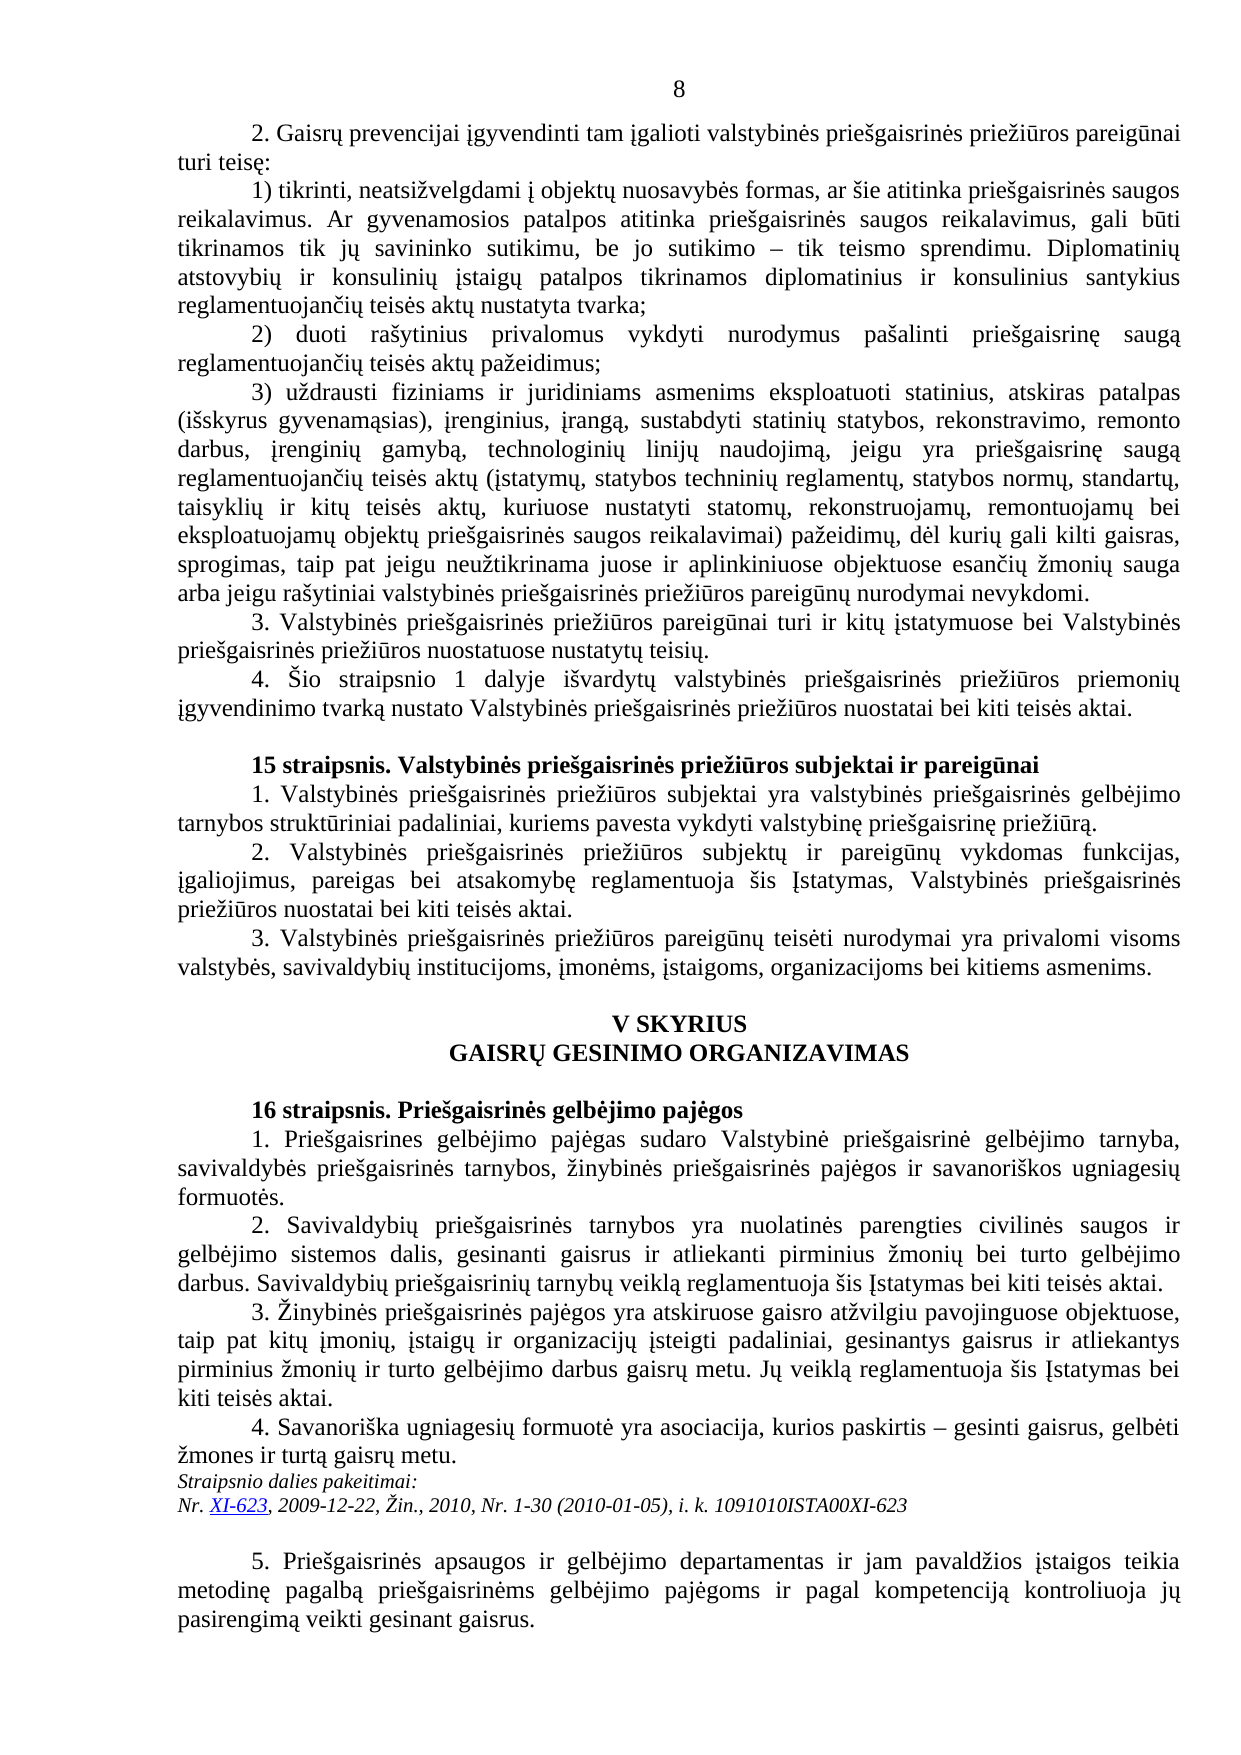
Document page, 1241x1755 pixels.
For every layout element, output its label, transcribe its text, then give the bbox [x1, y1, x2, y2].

text Nr. XI-623, 2009-12-22, Žin., 2010, Nr. 1-30 (2010-01-05), i. k. 1091010ISTA00XI-623 [177, 1493, 1181, 1517]
text V SKYRIUS [177, 1009, 1181, 1038]
text 4. Šio straipsnio 1 dalyje išvardytų valstybinės priešgaisrinės priežiūros priemonių įgyvendinimo tvarką nustato Valstybinės priešgaisrinės priežiūros nuostatai bei kiti teisės aktai. [177, 664, 1181, 722]
text 2. Savivaldybių priešgaisrinės tarnybos yra nuolatinės parengties civilinės saugos ir gelbėjimo sistemos dalis, gesinanti gaisrus ir atliekanti pirminius žmonių bei turto gelbėjimo darbus. Savivaldybių priešgaisrinių tarnybų veiklą reglamentuoja šis Įstatymas bei kiti teisės aktai. [177, 1211, 1181, 1297]
text 3. Valstybinės priešgaisrinės priežiūros pareigūnų teisėti nurodymai yra privalomi visoms valstybės, savivaldybių institucijoms, įmonėms, įstaigoms, organizacijoms bei kitiems asmenims. [177, 923, 1181, 981]
text 3) uždrausti fiziniams ir juridiniams asmenims eksploatuoti statinius, atskiras patalpas (išskyrus gyvenamąsias), įrenginius, įrangą, sustabdyti statinių statybos, rekonstravimo, remonto darbus, įrenginių gamybą, technologinių linijų naudojimą, jeigu yra priešgaisrinę saugą reglamentuojančių teisės aktų (įstatymų, statybos techninių reglamentų, statybos normų, standartų, taisyklių ir kitų teisės aktų, kuriuose nustatyti statomų, rekonstruojamų, remontuojamų bei eksploatuojamų objektų priešgaisrinės saugos reikalavimai) pažeidimų, dėl kurių gali kilti gaisras, sprogimas, taip pat jeigu neužtikrinama juose ir aplinkiniuose objektuose esančių žmonių sauga arba jeigu rašytiniai valstybinės priešgaisrinės priežiūros pareigūnų nurodymai nevykdomi. [177, 377, 1181, 607]
text 3. Žinybinės priešgaisrinės pajėgos yra atskiruose gaisro atžvilgiu pavojinguose objektuose, taip pat kitų įmonių, įstaigų ir organizacijų įsteigti padaliniai, gesinantys gaisrus ir atliekantys pirminius žmonių ir turto gelbėjimo darbus gaisrų metu. Jų veiklą reglamentuoja šis Įstatymas bei kiti teisės aktai. [177, 1297, 1181, 1412]
text 5. Priešgaisrinės apsaugos ir gelbėjimo departamentas ir jam pavaldžios įstaigos teikia metodinę pagalbą priešgaisrinėms gelbėjimo pajėgoms ir pagal kompetenciją kontroliuoja jų pasirengimą veikti gesinant gaisrus. [177, 1546, 1181, 1632]
text 2) duoti rašytinius privalomus vykdyti nurodymus pašalinti priešgaisrinę saugą reglamentuojančių teisės aktų pažeidimus; [177, 319, 1181, 377]
text GAISRŲ GESINIMO ORGANIZAVIMAS [177, 1038, 1181, 1067]
text 2. Valstybinės priešgaisrinės priežiūros subjektų ir pareigūnų vykdomas funkcijas, įgaliojimus, pareigas bei atsakomybę reglamentuoja šis Įstatymas, Valstybinės priešgaisrinės priežiūros nuostatai bei kiti teisės aktai. [177, 837, 1181, 923]
text 16 straipsnis. Priešgaisrinės gelbėjimo pajėgos [177, 1096, 1181, 1124]
text 1. Valstybinės priešgaisrinės priežiūros subjektai yra valstybinės priešgaisrinės gelbėjimo tarnybos struktūriniai padaliniai, kuriems pavesta vykdyti valstybinę priešgaisrinę priežiūrą. [177, 779, 1181, 837]
text 4. Savanoriška ugniagesių formuotė yra asociacija, kurios paskirtis – gesinti gaisrus, gelbėti žmones ir turtą gaisrų metu. [177, 1412, 1181, 1469]
text Straipsnio dalies pakeitimai: [177, 1469, 1181, 1493]
text 1) tikrinti, neatsižvelgdami į objektų nuosavybės formas, ar šie atitinka priešgaisrinės saugos reikalavimus. Ar gyvenamosios patalpos atitinka priešgaisrinės saugos reikalavimus, gali būti tikrinamos tik jų savininko sutikimu, be jo sutikimo – tik teismo sprendimu. Diplomatinių atstovybių ir konsulinių įstaigų patalpos tikrinamos diplomatinius ir konsulinius santykius reglamentuojančių teisės aktų nustatyta tvarka; [177, 176, 1181, 319]
text 15 straipsnis. Valstybinės priešgaisrinės priežiūros subjektai ir pareigūnai [177, 751, 1181, 779]
text 2. Gaisrų prevencijai įgyvendinti tam įgalioti valstybinės priešgaisrinės priežiūros pareigūnai turi teisę: [177, 118, 1181, 176]
text 1. Priešgaisrines gelbėjimo pajėgas sudaro Valstybinė priešgaisrinė gelbėjimo tarnyba, savivaldybės priešgaisrinės tarnybos, žinybinės priešgaisrinės pajėgos ir savanoriškos ugniagesių formuotės. [177, 1124, 1181, 1211]
text 3. Valstybinės priešgaisrinės priežiūros pareigūnai turi ir kitų įstatymuose bei Valstybinės priešgaisrinės priežiūros nuostatuose nustatytų teisių. [177, 607, 1181, 664]
